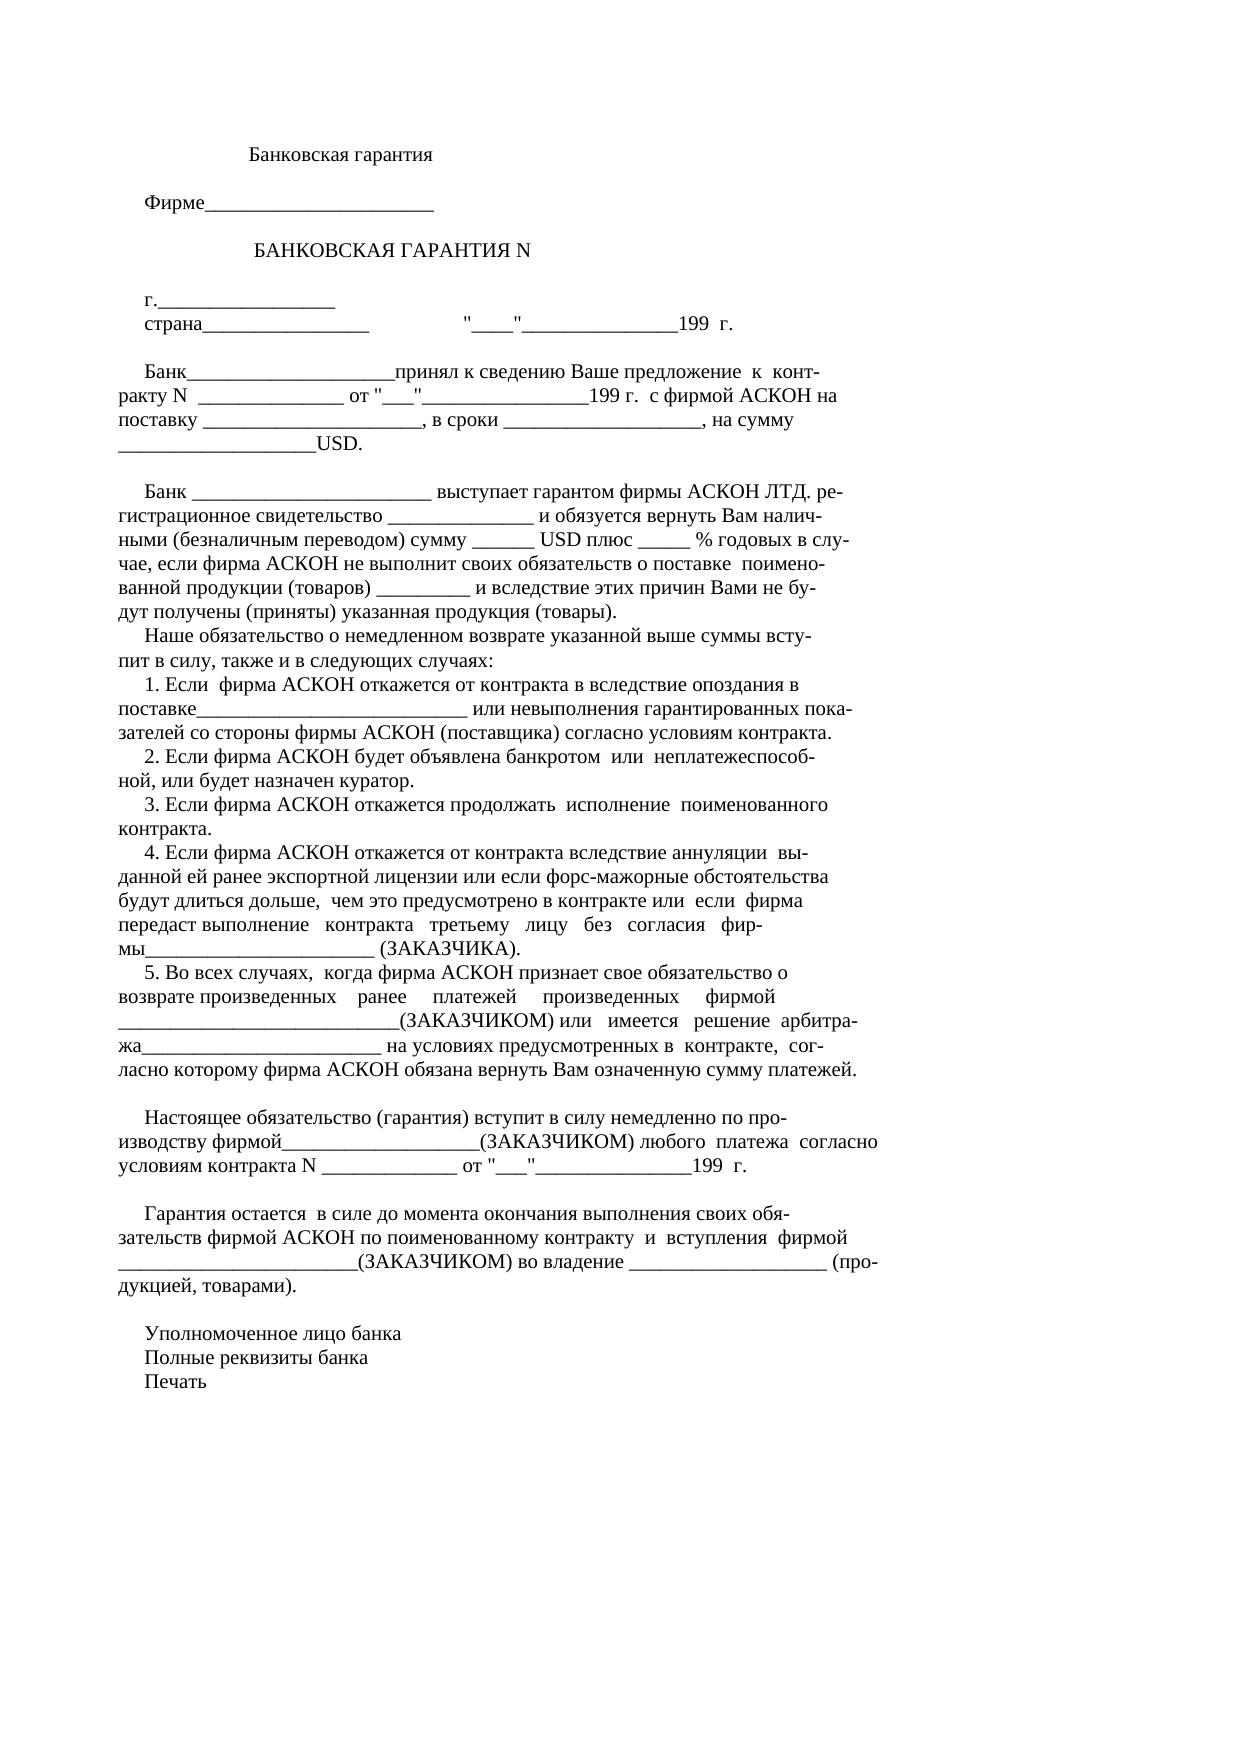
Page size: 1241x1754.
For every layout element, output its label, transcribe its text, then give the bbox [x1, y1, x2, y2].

text мы______________________ (ЗАКАЗЧИКА). [118, 936, 1122, 960]
text пит в силу, также и в следующих случаях: [118, 647, 1122, 672]
text Фирме______________________ [118, 190, 1122, 214]
text контракта. [118, 816, 1122, 840]
text будут длиться дольше, чем это предусмотрено в контракте или если фирма [118, 888, 1122, 912]
text _______________________(ЗАКАЗЧИКОМ) во владение ___________________ (про- [118, 1249, 1122, 1273]
text 5. Во всех случаях, когда фирма АСКОН признает свое обязательство о [118, 960, 1122, 984]
text изводству фирмой___________________(ЗАКАЗЧИКОМ) любого платежа согласно [118, 1129, 1122, 1153]
text жа_______________________ на условиях предусмотренных в контракте, сог- [118, 1032, 1122, 1057]
text Настоящее обязательство (гарантия) вступит в силу немедленно по про- [118, 1105, 1122, 1129]
text зателей со стороны фирмы АСКОН (поставщика) согласно условиям контракта. [118, 720, 1122, 744]
text Наше обязательство о немедленном возврате указанной выше суммы всту- [118, 623, 1122, 647]
text поставку _____________________, в сроки ___________________, на сумму [118, 407, 1122, 431]
text Уполномоченное лицо банка [118, 1321, 1122, 1345]
text передаст выполнение контракта третьему лицу без согласия фир- [118, 912, 1122, 936]
text ___________________USD. [118, 431, 1122, 455]
text страна________________ "____"_______________199 г. [118, 311, 1122, 335]
text чае, если фирма АСКОН не выполнит своих обязательств о поставке поимено- [118, 551, 1122, 575]
text ными (безналичным переводом) сумму ______ USD плюс _____ % годовых в слу- [118, 527, 1122, 551]
text Банк _______________________ выступает гарантом фирмы АСКОН ЛТД. ре- [118, 479, 1122, 503]
text Банк____________________принял к сведению Ваше предложение к конт- [118, 359, 1122, 383]
text возврате произведенных ранее платежей произведенных фирмой [118, 984, 1122, 1008]
text дукцией, товарами). [118, 1273, 1122, 1297]
text 2. Если фирма АСКОН будет объявлена банкротом или неплатежеспособ- [118, 744, 1122, 768]
text 4. Если фирма АСКОН откажется от контракта вследствие аннуляции вы- [118, 840, 1122, 864]
text 3. Если фирма АСКОН откажется продолжать исполнение поименованного [118, 792, 1122, 816]
text ракту N ______________ от "___"________________199 г. с фирмой АСКОН на [118, 383, 1122, 407]
text ___________________________(ЗАКАЗЧИКОМ) или имеется решение арбитра- [118, 1008, 1122, 1032]
text 1. Если фирма АСКОН откажется от контракта в вследствие опоздания в [118, 672, 1122, 696]
text Печать [118, 1369, 1122, 1393]
text Банковская гарантия [118, 142, 1122, 166]
text Полные реквизиты банка [118, 1345, 1122, 1369]
text г._________________ [118, 287, 1122, 311]
text Гарантия остается в силе до момента окончания выполнения своих обя- [118, 1201, 1122, 1225]
text гистрационное свидетельство ______________ и обязуется вернуть Вам налич- [118, 503, 1122, 527]
text данной ей ранее экспортной лицензии или если форс-мажорные обстоятельства [118, 864, 1122, 888]
text поставке__________________________ или невыполнения гарантированных пока- [118, 696, 1122, 720]
text ной, или будет назначен куратор. [118, 768, 1122, 792]
text ванной продукции (товаров) _________ и вследствие этих причин Вами не бу- [118, 575, 1122, 599]
text зательств фирмой АСКОН по поименованному контракту и вступления фирмой [118, 1225, 1122, 1249]
text дут получены (приняты) указанная продукция (товары). [118, 599, 1122, 623]
text ласно которому фирма АСКОН обязана вернуть Вам означенную сумму платежей. [118, 1057, 1122, 1081]
text БАНКОВСКАЯ ГАРАНТИЯ N [118, 238, 1122, 262]
text условиям контракта N _____________ от "___"_______________199 г. [118, 1153, 1122, 1177]
